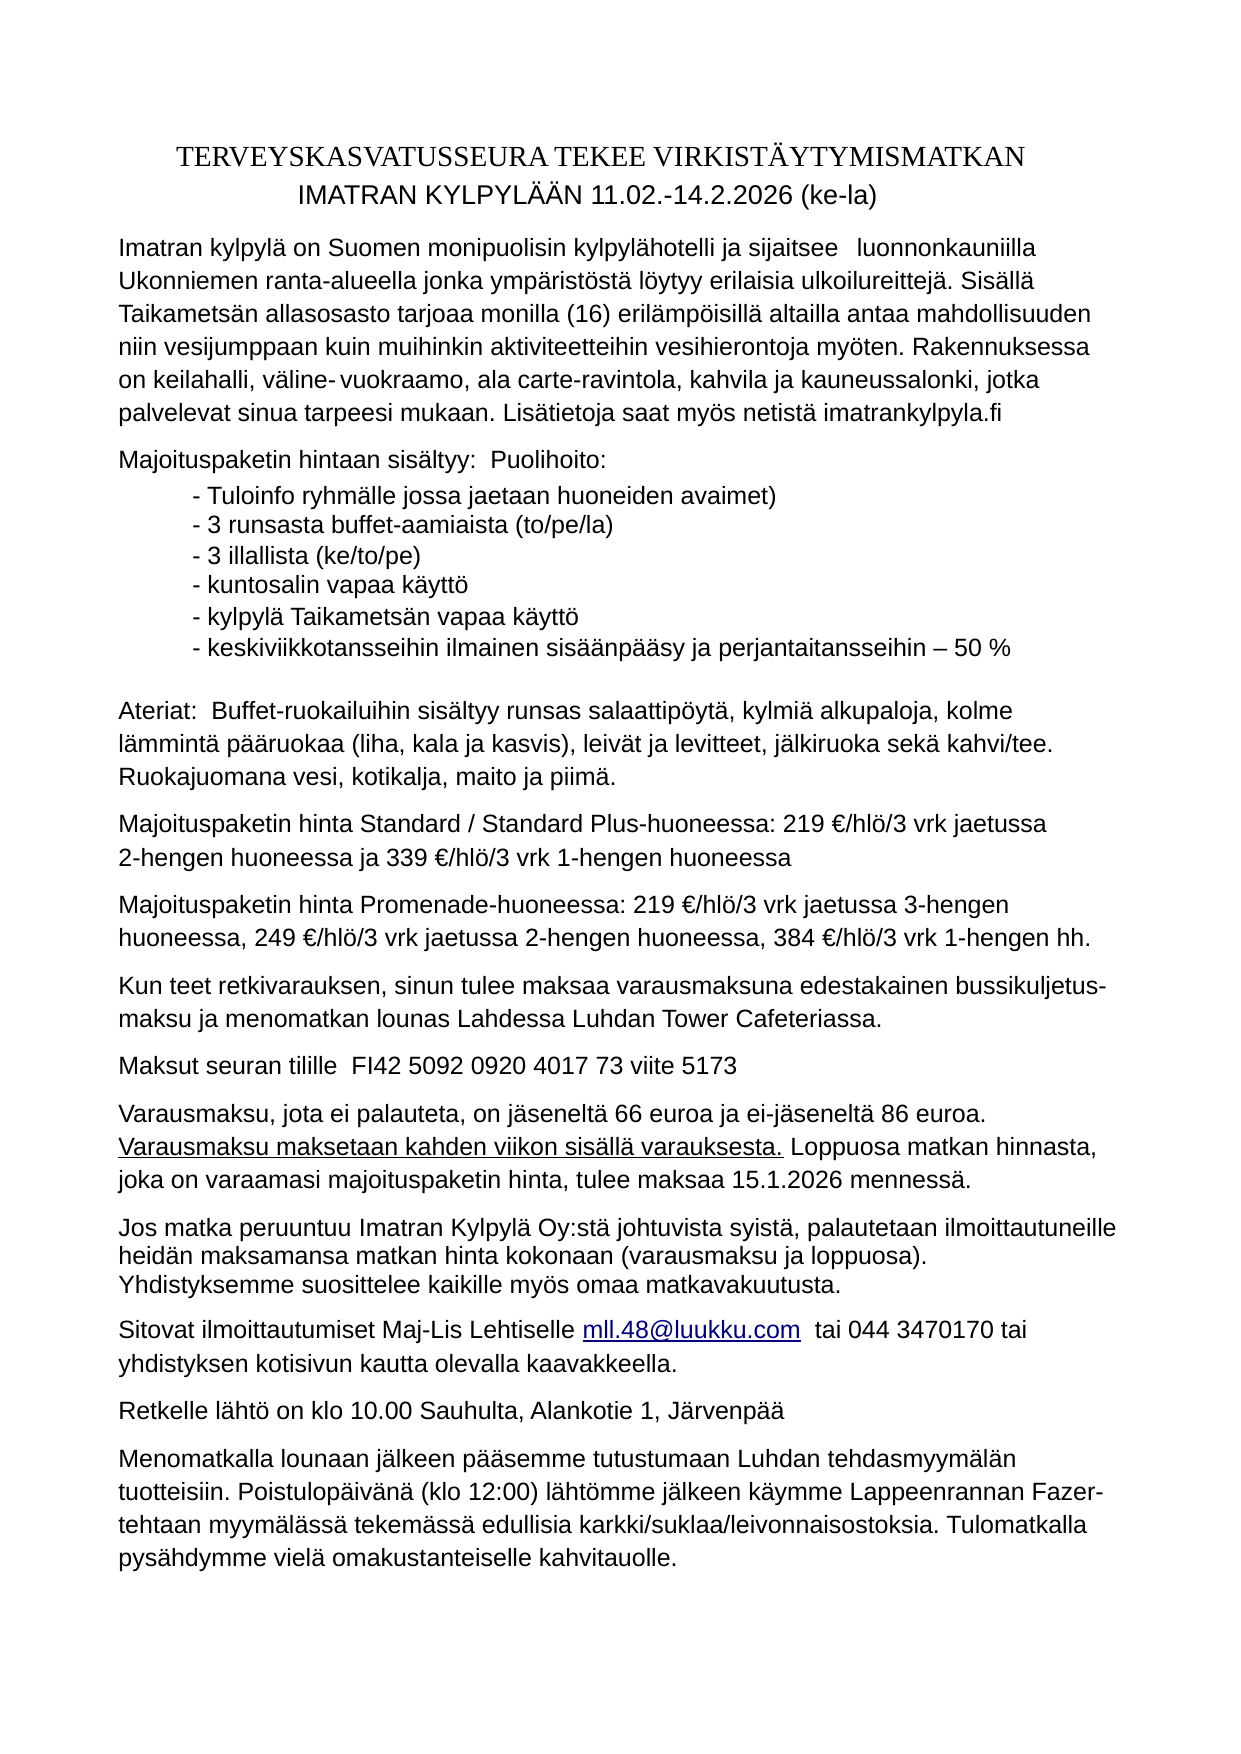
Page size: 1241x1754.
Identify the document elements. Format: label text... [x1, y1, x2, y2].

text Majoituspaketin hintaan sisältyy: Puolihoito: [118, 445, 1122, 474]
text Maksut seuran tilille FI42 5092 0920 4017 73 viite 5173 [118, 1051, 1122, 1080]
text - 3 illallista (ke/to/pe) - kuntosalin vapaa käyttö [118, 541, 1122, 599]
text - Tuloinfo ryhmälle jossa jaetaan huoneiden avaimet) - 3 runsasta buffet-aamiaista (to/pe/la) [118, 481, 1122, 538]
text Varausmaksu, jota ei palauteta, on jäseneltä 66 euroa ja ei-jäseneltä 86 euroa. Varausmaksu maksetaan kahden viikon sisällä varauksesta. Loppuosa matkan hinnasta, joka on varaamasi majoituspaketin hinta, tulee maksaa 15.1.2026 mennessä. [118, 1099, 1122, 1194]
text Kun teet retkivarauksen, sinun tulee maksaa varausmaksuna edestakainen bussikuljetus-maksu ja menomatkan lounas Lahdessa Luhdan Tower Cafeteriassa. [118, 971, 1122, 1032]
text Menomatkalla lounaan jälkeen pääsemme tutustumaan Luhdan tehdasmyymälän tuotteisiin. Poistulopäivänä (klo 12:00) lähtömme jälkeen käymme Lappeenrannan Fazer-tehtaan myymälässä tekemässä edullisia karkki/suklaa/leivonnaisostoksia. Tulomatkalla pysähdymme vielä omakustanteiselle kahvitauolle. [118, 1444, 1122, 1572]
text Majoituspaketin hinta Promenade-huoneessa: 219 €/hlö/3 vrk jaetussa 3-hengen huoneessa, 249 €/hlö/3 vrk jaetussa 2-hengen huoneessa, 384 €/hlö/3 vrk 1-hengen hh. [118, 890, 1122, 952]
text Retkelle lähtö on klo 10.00 Sauhulta, Alankotie 1, Järvenpää [118, 1396, 1122, 1425]
text - keskiviikkotansseihin ilmainen sisäänpääsy ja perjantaitansseihin – 50 % [118, 633, 1122, 662]
text Ateriat: Buffet-ruokailuihin sisältyy runsas salaattipöytä, kylmiä alkupaloja, kolme lämmintä pääruokaa (liha, kala ja kasvis), leivät ja levitteet, jälkiruoka sekä kahvi/tee. Ruokajuomana vesi, kotikalja, maito ja piimä. [118, 696, 1122, 791]
text Majoituspaketin hinta Standard / Standard Plus-huoneessa: 219 €/hlö/3 vrk jaetussa 2-hengen huoneessa ja 339 €/hlö/3 vrk 1-hengen huoneessa [118, 809, 1122, 871]
text Jos matka peruuntuu Imatran Kylpylä Oy:stä johtuvista syistä, palautetaan ilmoittautuneille heidän maksamansa matkan hinta kokonaan (varausmaksu ja loppuosa). Yhdistyksemme suosittelee kaikille myös omaa matkavakuutusta. [118, 1213, 1122, 1299]
text Imatran kylpylä on Suomen monipuolisin kylpylähotelli ja sijaitsee luonnonkauniilla Ukonniemen ranta-alueella jonka ympäristöstä löytyy erilaisia ulkoilureittejä. Sisällä Taikametsän allasosasto tarjoaa monilla (16) erilämpöisillä altailla antaa mahdollisuuden niin vesijumppaan kuin muihinkin aktiviteetteihin vesihierontoja myöten. Rakennuksessa on keilahalli, väline- vuokraamo, ala carte-ravintola, kahvila ja kauneussalonki, jotka palvelevat sinua tarpeesi mukaan. Lisätietoja saat myös netistä imatrankylpyla.fi [118, 233, 1122, 426]
text Sitovat ilmoittautumiset Maj-Lis Lehtiselle mll.48@luukku.com tai 044 3470170 tai yhdistyksen kotisivun kautta olevalla kaavakkeella. [118, 1316, 1122, 1377]
text - kylpylä Taikametsän vapaa käyttö [118, 601, 1122, 630]
subtitle TERVEYSKASVATUSSEURA TEKEE VIRKISTÄYTYMISMATKAN [118, 139, 1122, 172]
text IMATRAN KYLPYLÄÄN 11.02.-14.2.2026 (ke-la) [118, 172, 1122, 212]
